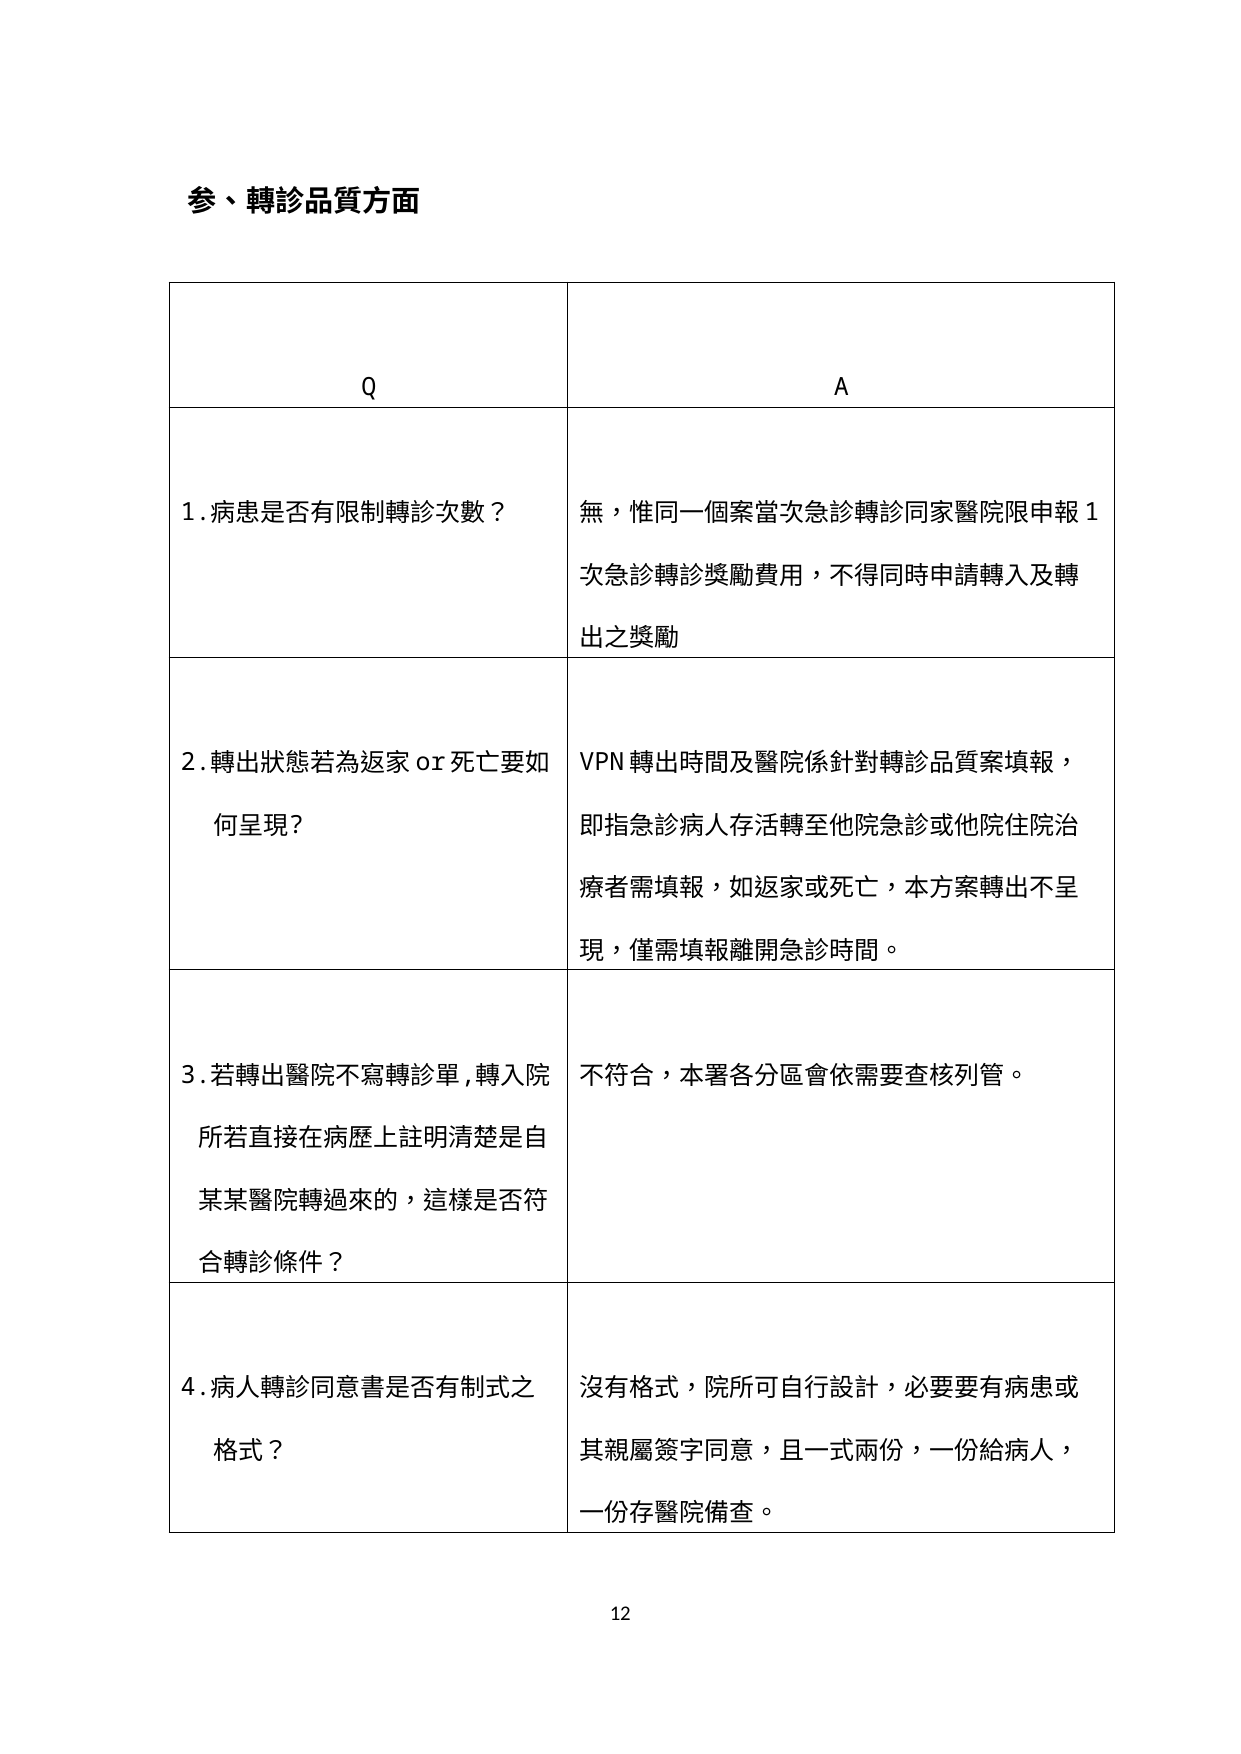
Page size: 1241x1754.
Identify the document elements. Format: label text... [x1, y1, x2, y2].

table_header A [568, 283, 1114, 407]
table_cell 2.轉出狀態若為返家or死亡要如何呈現? [170, 658, 567, 969]
text 参、轉診品質方面 [187, 157, 1053, 219]
table_cell 3.若轉出醫院不寫轉診單,轉入院所若直接在病歷上註明清楚是自某某醫院轉過來的，這樣是否符合轉診條件？ [170, 970, 567, 1282]
table_cell 1.病患是否有限制轉診次數？ [170, 408, 567, 657]
table_cell 沒有格式，院所可自行設計，必要要有病患或其親屬簽字同意，且一式兩份，一份給病人，一份存醫院備查。 [568, 1283, 1114, 1532]
table_cell 無，惟同一個案當次急診轉診同家醫院限申報1次急診轉診獎勵費用，不得同時申請轉入及轉出之獎勵 [568, 408, 1114, 657]
table_header Q [170, 283, 567, 407]
table_cell 4.病人轉診同意書是否有制式之格式？ [170, 1283, 567, 1532]
table_cell VPN轉出時間及醫院係針對轉診品質案填報，即指急診病人存活轉至他院急診或他院住院治療者需填報，如返家或死亡，本方案轉出不呈現，僅需填報離開急診時間。 [568, 658, 1114, 969]
table_cell 不符合，本署各分區會依需要查核列管。 [568, 970, 1114, 1282]
